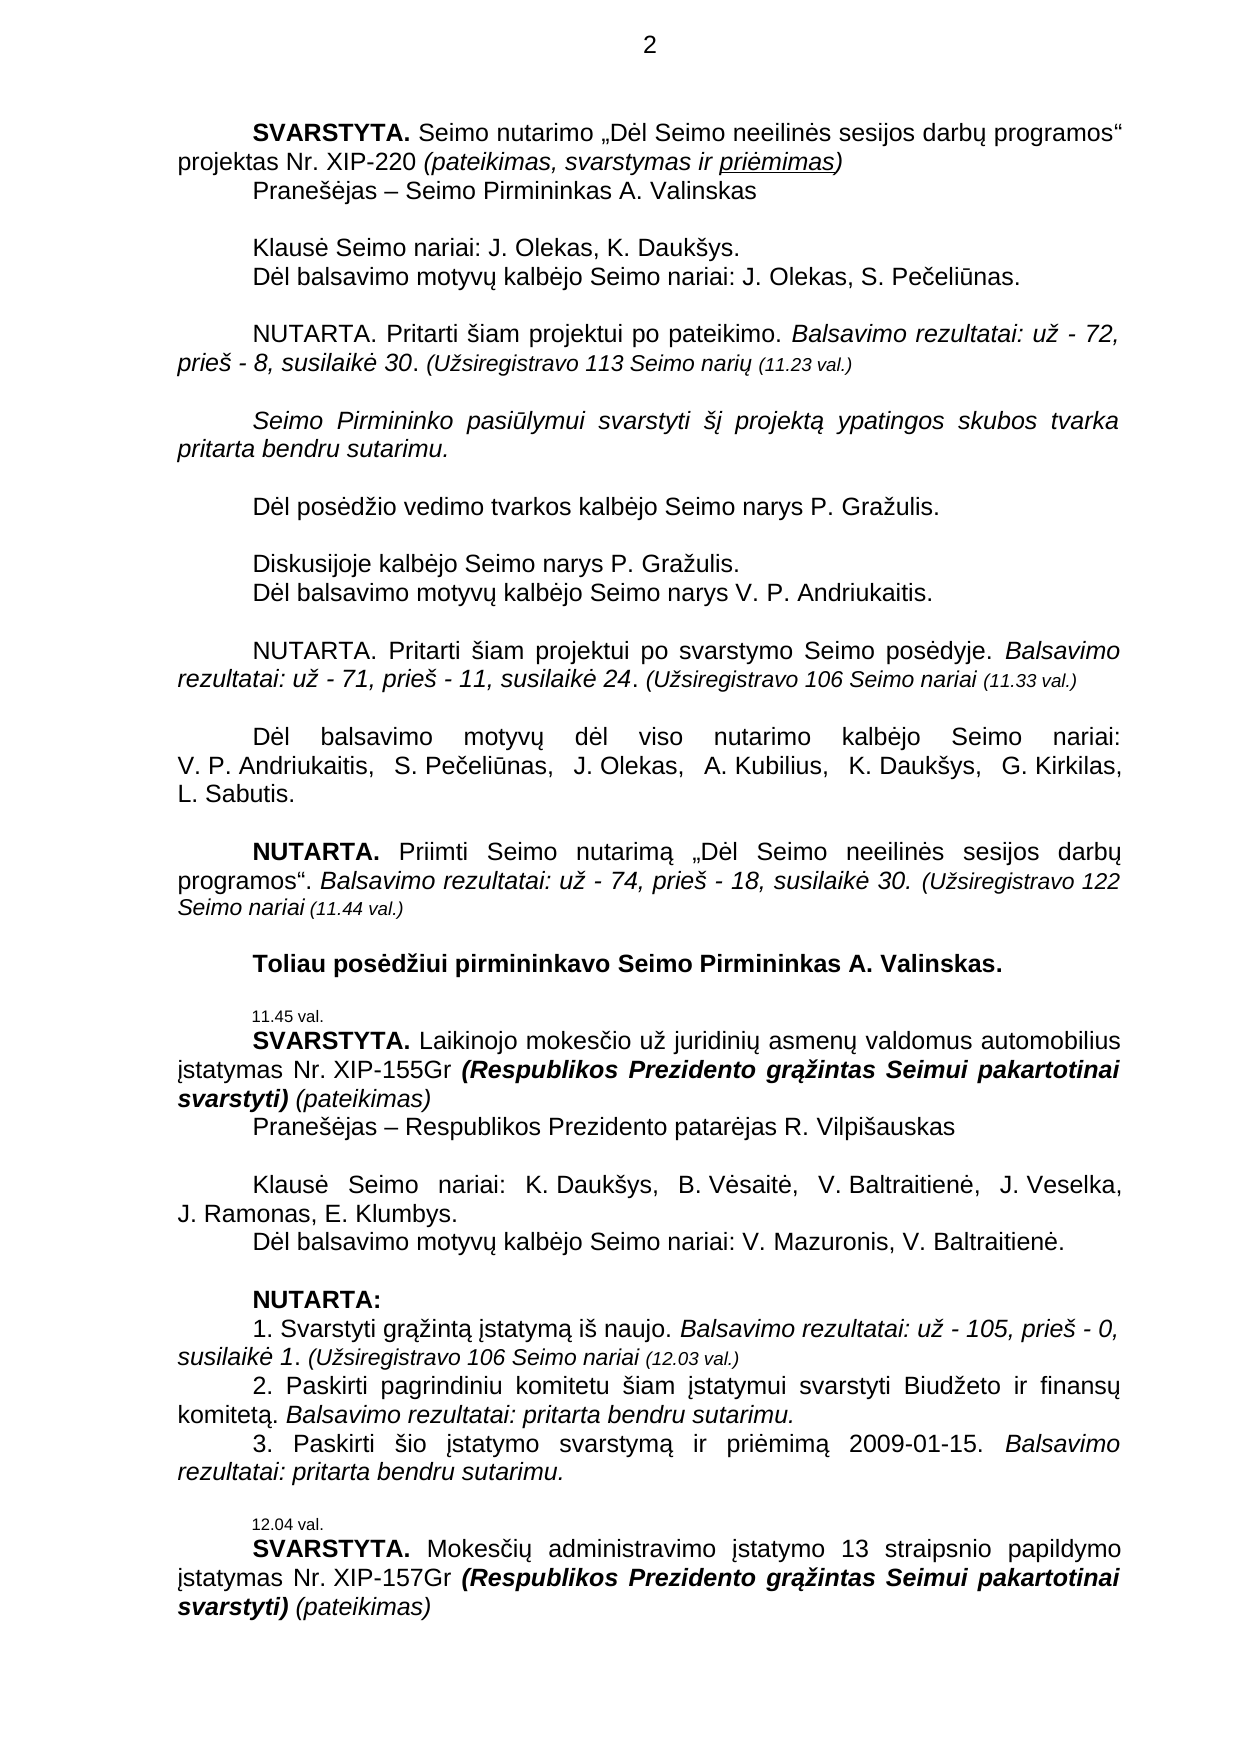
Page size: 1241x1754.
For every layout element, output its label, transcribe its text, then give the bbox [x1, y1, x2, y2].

text Klausė Seimo nariai: J. Olekas, K. Daukšys. [177, 233, 1122, 262]
text Dėl balsavimo motyvų kalbėjo Seimo narys V. P. Andriukaitis. [177, 578, 1122, 607]
text Diskusijoje kalbėjo Seimo narys P. Gražulis. [177, 549, 1122, 578]
text Toliau posėdžiui pirmininkavo Seimo Pirmininkas A. Valinskas. [177, 949, 1122, 978]
text Dėl balsavimo motyvų kalbėjo Seimo nariai: V. Mazuronis, V. Baltraitienė. [177, 1227, 1122, 1256]
text SVARSTYTA. Seimo nutarimo „Dėl Seimo neeilinės sesijos darbų programos“ projektas Nr. XIP-220 (pateikimas, svarstymas ir priėmimas) [177, 118, 1122, 176]
text NUTARTA. Pritarti šiam projektui po pateikimo. Balsavimo rezultatai: už - 72, prieš - 8, susilaikė 30. (Užsiregistravo 113 Seimo narių (11.23 val.) [177, 319, 1122, 377]
text Pranešėjas – Seimo Pirmininkas A. Valinskas [177, 176, 1122, 204]
text NUTARTA. Pritarti šiam projektui po svarstymo Seimo posėdyje. Balsavimo rezultatai: už - 71, prieš - 11, susilaikė 24. (Užsiregistravo 106 Seimo nariai (11.33 val.) [177, 636, 1122, 693]
text 1. Svarstyti grąžintą įstatymą iš naujo. Balsavimo rezultatai: už - 105, prieš - 0, susilaikė 1. (Užsiregistravo 106 Seimo nariai (12.03 val.) [177, 1314, 1122, 1371]
text SVARSTYTA. Laikinojo mokesčio už juridinių asmenų valdomus automobilius įstatymas Nr. XIP-155Gr (Respublikos Prezidento grąžintas Seimui pakartotinai svarstyti) (pateikimas) [177, 1026, 1122, 1112]
text Dėl posėdžio vedimo tvarkos kalbėjo Seimo narys P. Gražulis. [177, 492, 1122, 521]
text Pranešėjas – Respublikos Prezidento patarėjas R. Vilpišauskas [177, 1112, 1122, 1141]
text 11.45 val. [177, 1007, 1122, 1026]
text Dėl balsavimo motyvų dėl viso nutarimo kalbėjo Seimo nariai: V. P. Andriukaitis, S. Pečeliūnas, J. Olekas, A. Kubilius, K. Daukšys, G. Kirkilas, L. Sabutis. [177, 722, 1122, 808]
text NUTARTA: [177, 1285, 1122, 1314]
text Klausė Seimo nariai: K. Daukšys, B. Vėsaitė, V. Baltraitienė, J. Veselka, J. Ramonas, E. Klumbys. [177, 1170, 1122, 1227]
text 12.04 val. [177, 1515, 1122, 1534]
text 3. Paskirti šio įstatymo svarstymą ir priėmimą 2009-01-15. Balsavimo rezultatai: pritarta bendru sutarimu. [177, 1429, 1122, 1486]
text NUTARTA. Priimti Seimo nutarimą „Dėl Seimo neeilinės sesijos darbų programos“. Balsavimo rezultatai: už - 74, prieš - 18, susilaikė 30. (Užsiregistravo 122 Seimo nariai (11.44 val.) [177, 837, 1122, 921]
text Seimo Pirmininko pasiūlymui svarstyti šį projektą ypatingos skubos tvarka pritarta bendru sutarimu. [177, 406, 1122, 463]
text 2. Paskirti pagrindiniu komitetu šiam įstatymui svarstyti Biudžeto ir finansų komitetą. Balsavimo rezultatai: pritarta bendru sutarimu. [177, 1371, 1122, 1429]
text Dėl balsavimo motyvų kalbėjo Seimo nariai: J. Olekas, S. Pečeliūnas. [177, 262, 1122, 291]
text SVARSTYTA. Mokesčių administravimo įstatymo 13 straipsnio papildymo įstatymas Nr. XIP-157Gr (Respublikos Prezidento grąžintas Seimui pakartotinai svarstyti) (pateikimas) [177, 1534, 1122, 1620]
